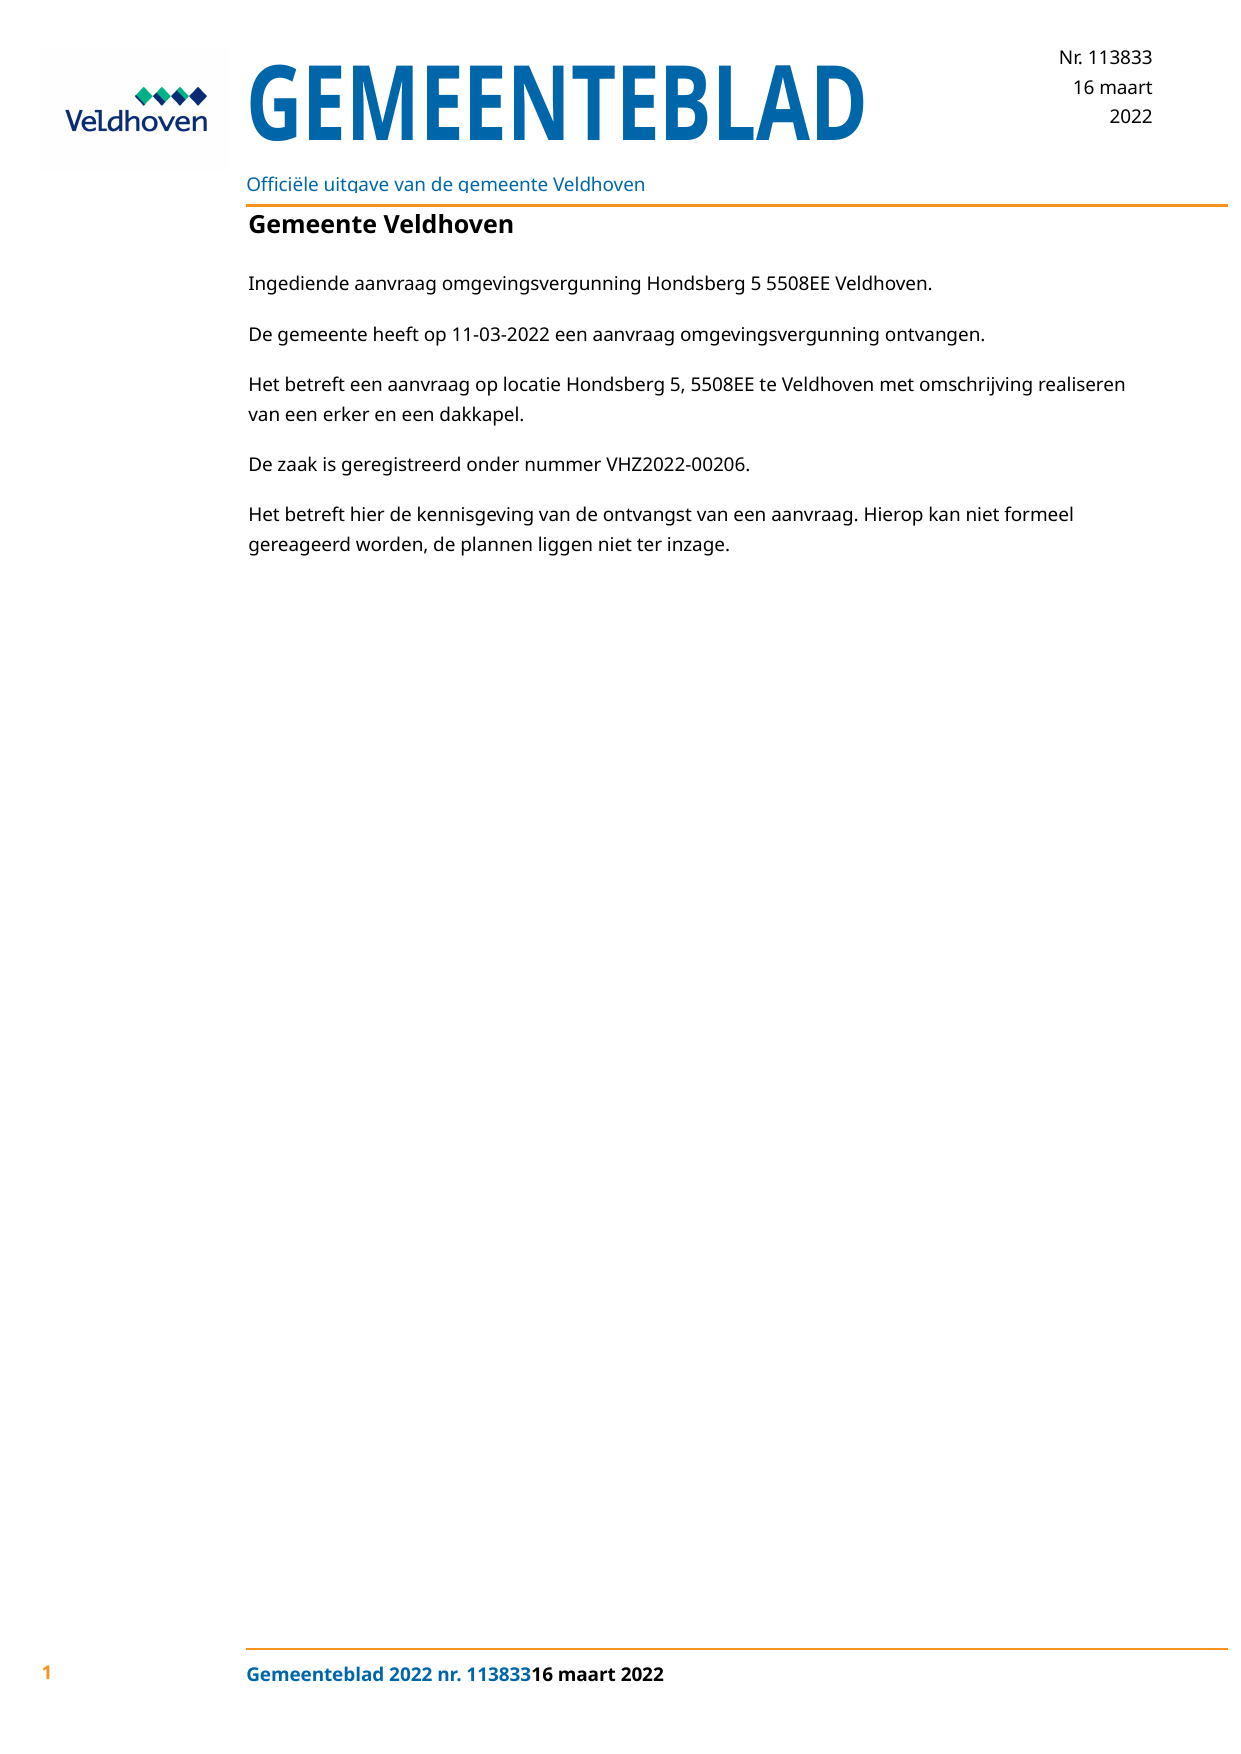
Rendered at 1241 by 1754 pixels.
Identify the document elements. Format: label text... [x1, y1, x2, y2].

text De gemeente heeft op 11-03-2022 een aanvraag omgevingsvergunning ontvangen. [248, 321, 1152, 346]
text Gemeente Veldhoven [248, 207, 1152, 241]
text Ingediende aanvraag omgevingsvergunning Hondsberg 5 5508EE Veldhoven. [248, 270, 1152, 296]
text Het betreft een aanvraag op locatie Hondsberg 5, 5508EE te Veldhoven met omschrijving realiseren van een erker en een dakkapel. [248, 371, 1152, 426]
picture [41, 47, 231, 172]
text De zaak is geregistreerd onder nummer VHZ2022-00206. [248, 451, 1152, 477]
text Het betreft hier de kennisgeving van de ontvangst van een aanvraag. Hierop kan niet formeel gereageerd worden, de plannen liggen niet ter inzage. [248, 502, 1152, 557]
